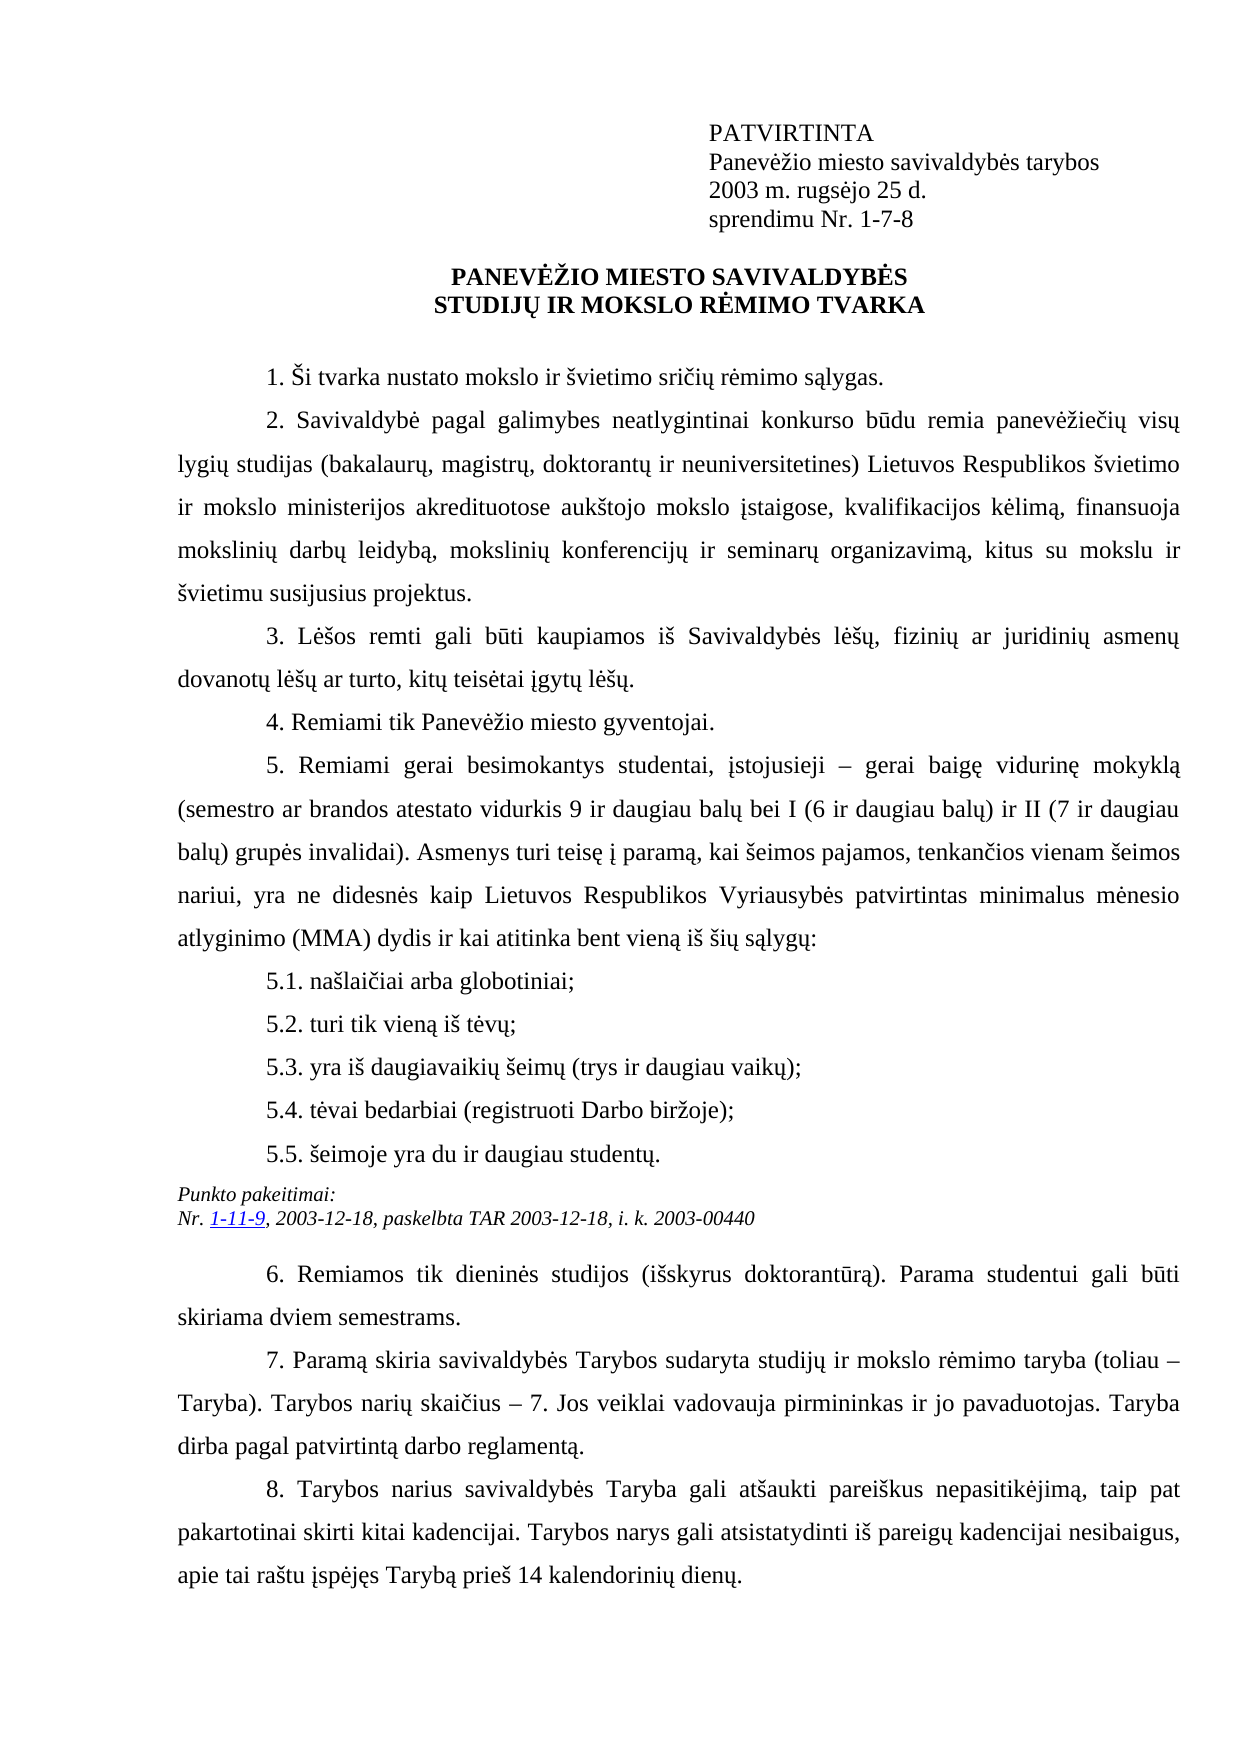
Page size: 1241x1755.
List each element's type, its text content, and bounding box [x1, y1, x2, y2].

text 5.5. šeimoje yra du ir daugiau studentų. [177, 1139, 1181, 1167]
text 5.2. turi tik vieną iš tėvų; [177, 1009, 1181, 1038]
text Nr. 1-11-9, 2003-12-18, paskelbta TAR 2003-12-18, i. k. 2003-00440 [177, 1206, 1181, 1230]
text 2. Savivaldybė pagal galimybes neatlygintinai konkurso būdu remia panevėžiečių visų lygių studijas (bakalaurų, magistrų, doktorantų ir neuniversitetines) Lietuvos Respublikos švietimo ir mokslo ministerijos akredituotose aukštojo mokslo įstaigose, kvalifikacijos kėlimą, finansuoja mokslinių darbų leidybą, mokslinių konferencijų ir seminarų organizavimą, kitus su mokslu ir švietimu susijusius projektus. [177, 406, 1181, 607]
text PATVIRTINTA [709, 118, 1181, 147]
text sprendimu Nr. 1-7-8 [709, 204, 1181, 233]
text 2003 m. rugsėjo 25 d. [709, 176, 1181, 204]
text 5. Remiami gerai besimokantys studentai, įstojusieji – gerai baigę vidurinę mokyklą (semestro ar brandos atestato vidurkis 9 ir daugiau balų bei I (6 ir daugiau balų) ir II (7 ir daugiau balų) grupės invalidai). Asmenys turi teisę į paramą, kai šeimos pajamos, tenkančios vienam šeimos nariui, yra ne didesnės kaip Lietuvos Respublikos Vyriausybės patvirtintas minimalus mėnesio atlyginimo (MMA) dydis ir kai atitinka bent vieną iš šių sąlygų: [177, 751, 1181, 952]
text 5.3. yra iš daugiavaikių šeimų (trys ir daugiau vaikų); [177, 1052, 1181, 1081]
text 3. Lėšos remti gali būti kaupiamos iš Savivaldybės lėšų, fizinių ar juridinių asmenų dovanotų lėšų ar turto, kitų teisėtai įgytų lėšų. [177, 621, 1181, 693]
text PANEVĖŽIO MIESTO SAVIVALDYBĖS [177, 262, 1181, 291]
text 5.4. tėvai bedarbiai (registruoti Darbo biržoje); [177, 1096, 1181, 1124]
text STUDIJŲ IR MOKSLO RĖMIMO TVARKA [177, 291, 1181, 319]
text 7. Paramą skiria savivaldybės Tarybos sudaryta studijų ir mokslo rėmimo taryba (toliau – Taryba). Tarybos narių skaičius – 7. Jos veiklai vadovauja pirmininkas ir jo pavaduotojas. Taryba dirba pagal patvirtintą darbo reglamentą. [177, 1345, 1181, 1460]
text 5.1. našlaičiai arba globotiniai; [177, 966, 1181, 995]
text Punkto pakeitimai: [177, 1182, 1181, 1206]
text 1. Ši tvarka nustato mokslo ir švietimo sričių rėmimo sąlygas. [177, 362, 1181, 391]
text 8. Tarybos narius savivaldybės Taryba gali atšaukti pareiškus nepasitikėjimą, taip pat pakartotinai skirti kitai kadencijai. Tarybos narys gali atsistatydinti iš pareigų kadencijai nesibaigus, apie tai raštu įspėjęs Tarybą prieš 14 kalendorinių dienų. [177, 1474, 1181, 1589]
text Panevėžio miesto savivaldybės tarybos [709, 147, 1181, 176]
text 6. Remiamos tik dieninės studijos (išskyrus doktorantūrą). Parama studentui gali būti skiriama dviem semestrams. [177, 1259, 1181, 1331]
text 4. Remiami tik Panevėžio miesto gyventojai. [177, 707, 1181, 736]
